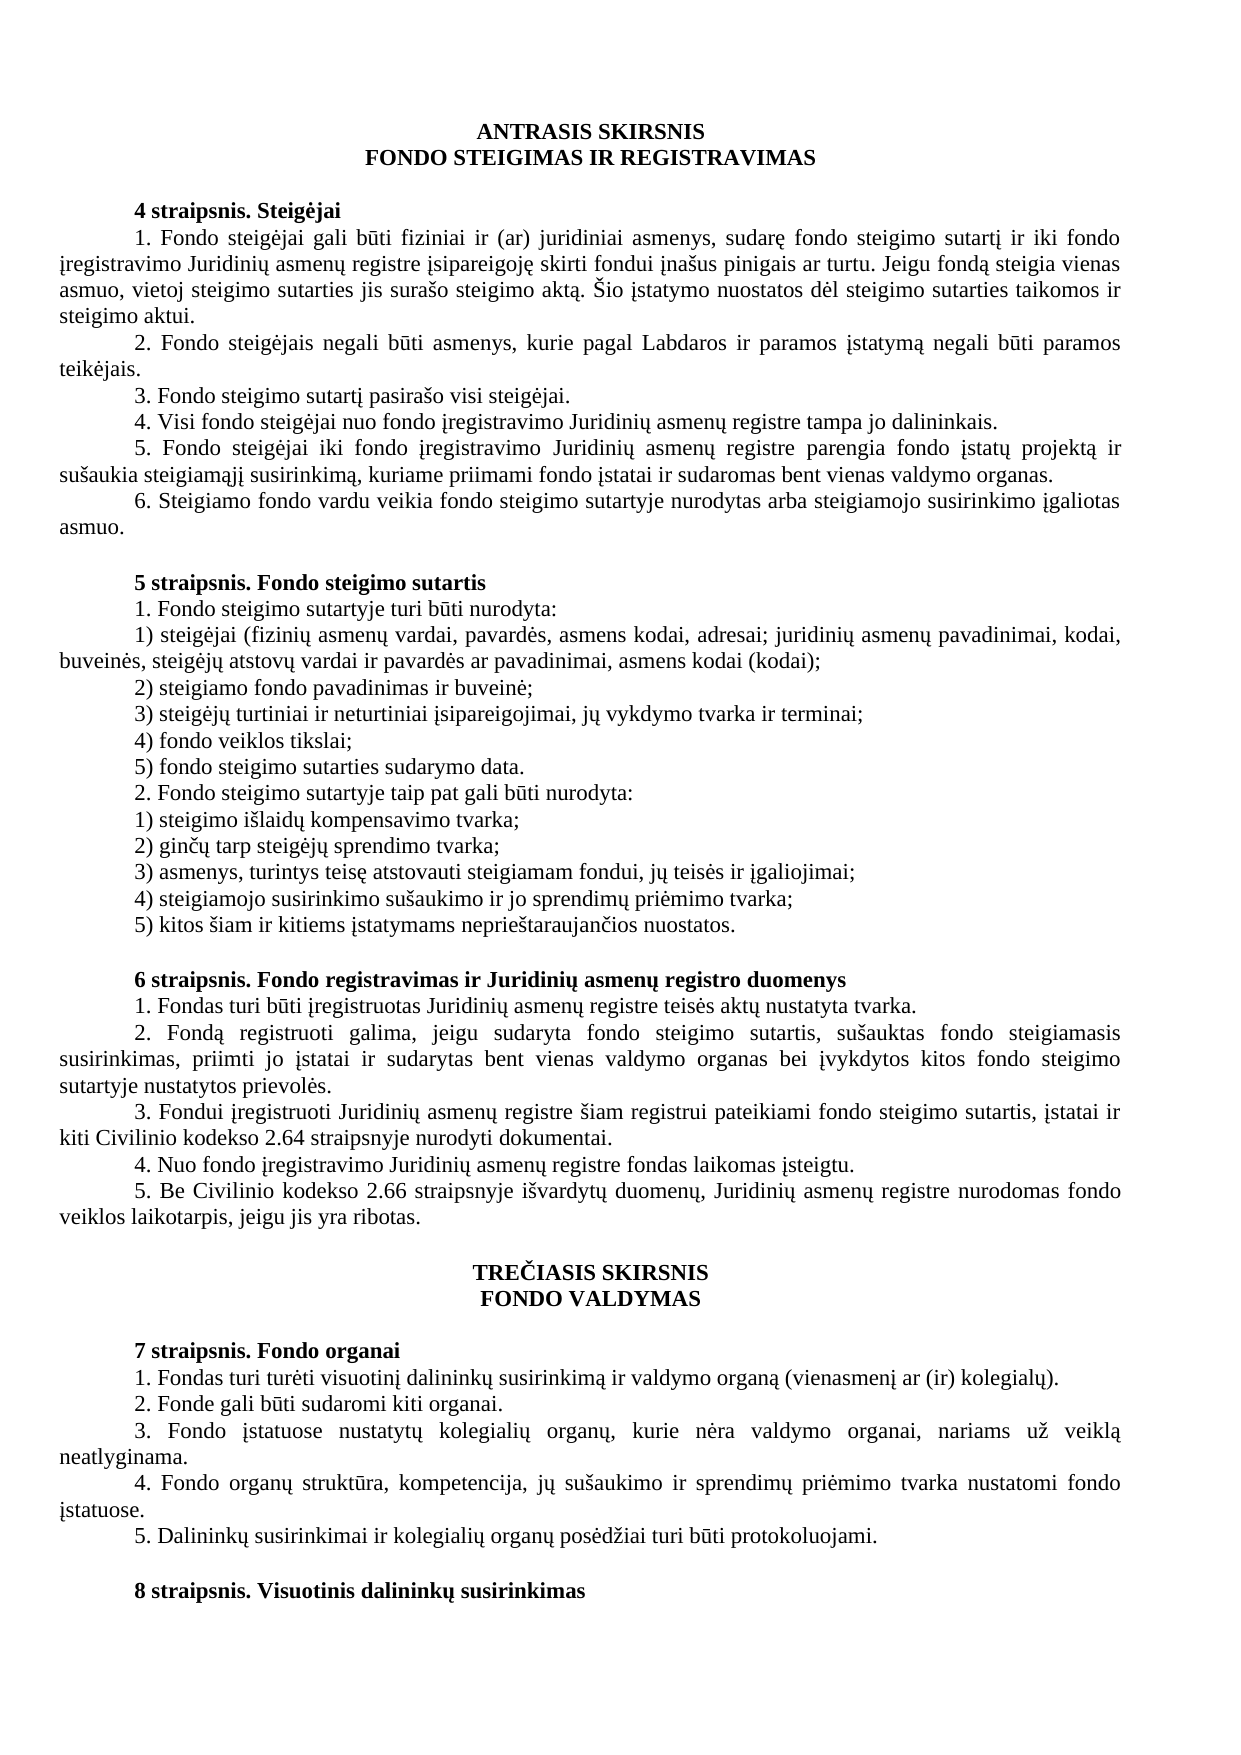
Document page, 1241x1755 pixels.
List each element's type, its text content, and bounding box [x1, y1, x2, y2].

text 5. Fondo steigėjai iki fondo įregistravimo Juridinių asmenų registre parengia fondo įstatų projektą ir sušaukia steigiamąjį susirinkimą, kuriame priimami fondo įstatai ir sudaromas bent vienas valdymo organas. [59, 434, 1122, 487]
text 4. Fondo organų struktūra, kompetencija, jų sušaukimo ir sprendimų priėmimo tvarka nustatomi fondo įstatuose. [59, 1469, 1122, 1522]
text 4) steigiamojo susirinkimo sušaukimo ir jo sprendimų priėmimo tvarka; [59, 885, 1122, 911]
text 4. Nuo fondo įregistravimo Juridinių asmenų registre fondas laikomas įsteigtu. [59, 1151, 1122, 1177]
text FONDO VALDYMAS [59, 1285, 1122, 1311]
text 3. Fondo įstatuose nustatytų kolegialių organų, kurie nėra valdymo organai, nariams už veiklą neatlyginama. [59, 1417, 1122, 1469]
text 3. Fondui įregistruoti Juridinių asmenų registre šiam registrui pateikiami fondo steigimo sutartis, įstatai ir kiti Civilinio kodekso 2.64 straipsnyje nurodyti dokumentai. [59, 1098, 1122, 1151]
text 2) ginčų tarp steigėjų sprendimo tvarka; [59, 832, 1122, 858]
text 4 straipsnis. Steigėjai [59, 197, 1122, 223]
text 3) steigėjų turtiniai ir neturtiniai įsipareigojimai, jų vykdymo tvarka ir terminai; [59, 700, 1122, 727]
text 2. Fondo steigimo sutartyje taip pat gali būti nurodyta: [59, 779, 1122, 806]
text 5. Be Civilinio kodekso 2.66 straipsnyje išvardytų duomenų, Juridinių asmenų registre nurodomas fondo veiklos laikotarpis, jeigu jis yra ribotas. [59, 1177, 1122, 1230]
text 2. Fondą registruoti galima, jeigu sudaryta fondo steigimo sutartis, sušauktas fondo steigiamasis susirinkimas, priimti jo įstatai ir sudarytas bent vienas valdymo organas bei įvykdytos kitos fondo steigimo sutartyje nustatytos prievolės. [59, 1019, 1122, 1098]
text 2. Fonde gali būti sudaromi kiti organai. [59, 1390, 1122, 1417]
text 7 straipsnis. Fondo organai [59, 1338, 1122, 1364]
text 5) fondo steigimo sutarties sudarymo data. [59, 753, 1122, 779]
text 1. Fondo steigimo sutartyje turi būti nurodyta: [59, 595, 1122, 621]
text 3. Fondo steigimo sutartį pasirašo visi steigėjai. [59, 382, 1122, 408]
text 3) asmenys, turintys teisę atstovauti steigiamam fondui, jų teisės ir įgaliojimai; [59, 858, 1122, 885]
text 2) steigiamo fondo pavadinimas ir buveinė; [59, 674, 1122, 700]
text 1. Fondas turi būti įregistruotas Juridinių asmenų registre teisės aktų nustatyta tvarka. [59, 993, 1122, 1019]
text 6 straipsnis. Fondo registravimas ir Juridinių asmenų registro duomenys [59, 966, 1122, 993]
text ANTRASIS SKIRSNIS [59, 118, 1122, 144]
text 6. Steigiamo fondo vardu veikia fondo steigimo sutartyje nurodytas arba steigiamojo susirinkimo įgaliotas asmuo. [59, 487, 1122, 540]
text 5) kitos šiam ir kitiems įstatymams neprieštaraujančios nuostatos. [59, 911, 1122, 937]
text 8 straipsnis. Visuotinis dalininkų susirinkimas [59, 1577, 1122, 1603]
text 5 straipsnis. Fondo steigimo sutartis [59, 568, 1122, 595]
text 1. Fondas turi turėti visuotinį dalininkų susirinkimą ir valdymo organą (vienasmenį ar (ir) kolegialų). [59, 1364, 1122, 1390]
text 5. Dalininkų susirinkimai ir kolegialių organų posėdžiai turi būti protokoluojami. [59, 1522, 1122, 1548]
text 2. Fondo steigėjais negali būti asmenys, kurie pagal Labdaros ir paramos įstatymą negali būti paramos teikėjais. [59, 329, 1122, 382]
text 4. Visi fondo steigėjai nuo fondo įregistravimo Juridinių asmenų registre tampa jo dalininkais. [59, 408, 1122, 434]
text 1) steigimo išlaidų kompensavimo tvarka; [59, 806, 1122, 832]
text TREČIASIS SKIRSNIS [59, 1258, 1122, 1285]
text 1) steigėjai (fizinių asmenų vardai, pavardės, asmens kodai, adresai; juridinių asmenų pavadinimai, kodai, buveinės, steigėjų atstovų vardai ir pavardės ar pavadinimai, asmens kodai (kodai); [59, 621, 1122, 674]
text 1. Fondo steigėjai gali būti fiziniai ir (ar) juridiniai asmenys, sudarę fondo steigimo sutartį ir iki fondo įregistravimo Juridinių asmenų registre įsipareigoję skirti fondui įnašus pinigais ar turtu. Jeigu fondą steigia vienas asmuo, vietoj steigimo sutarties jis surašo steigimo aktą. Šio įstatymo nuostatos dėl steigimo sutarties taikomos ir steigimo aktui. [59, 223, 1122, 329]
text FONDO STEIGIMAS IR REGISTRAVIMAS [59, 144, 1122, 171]
text 4) fondo veiklos tikslai; [59, 727, 1122, 753]
